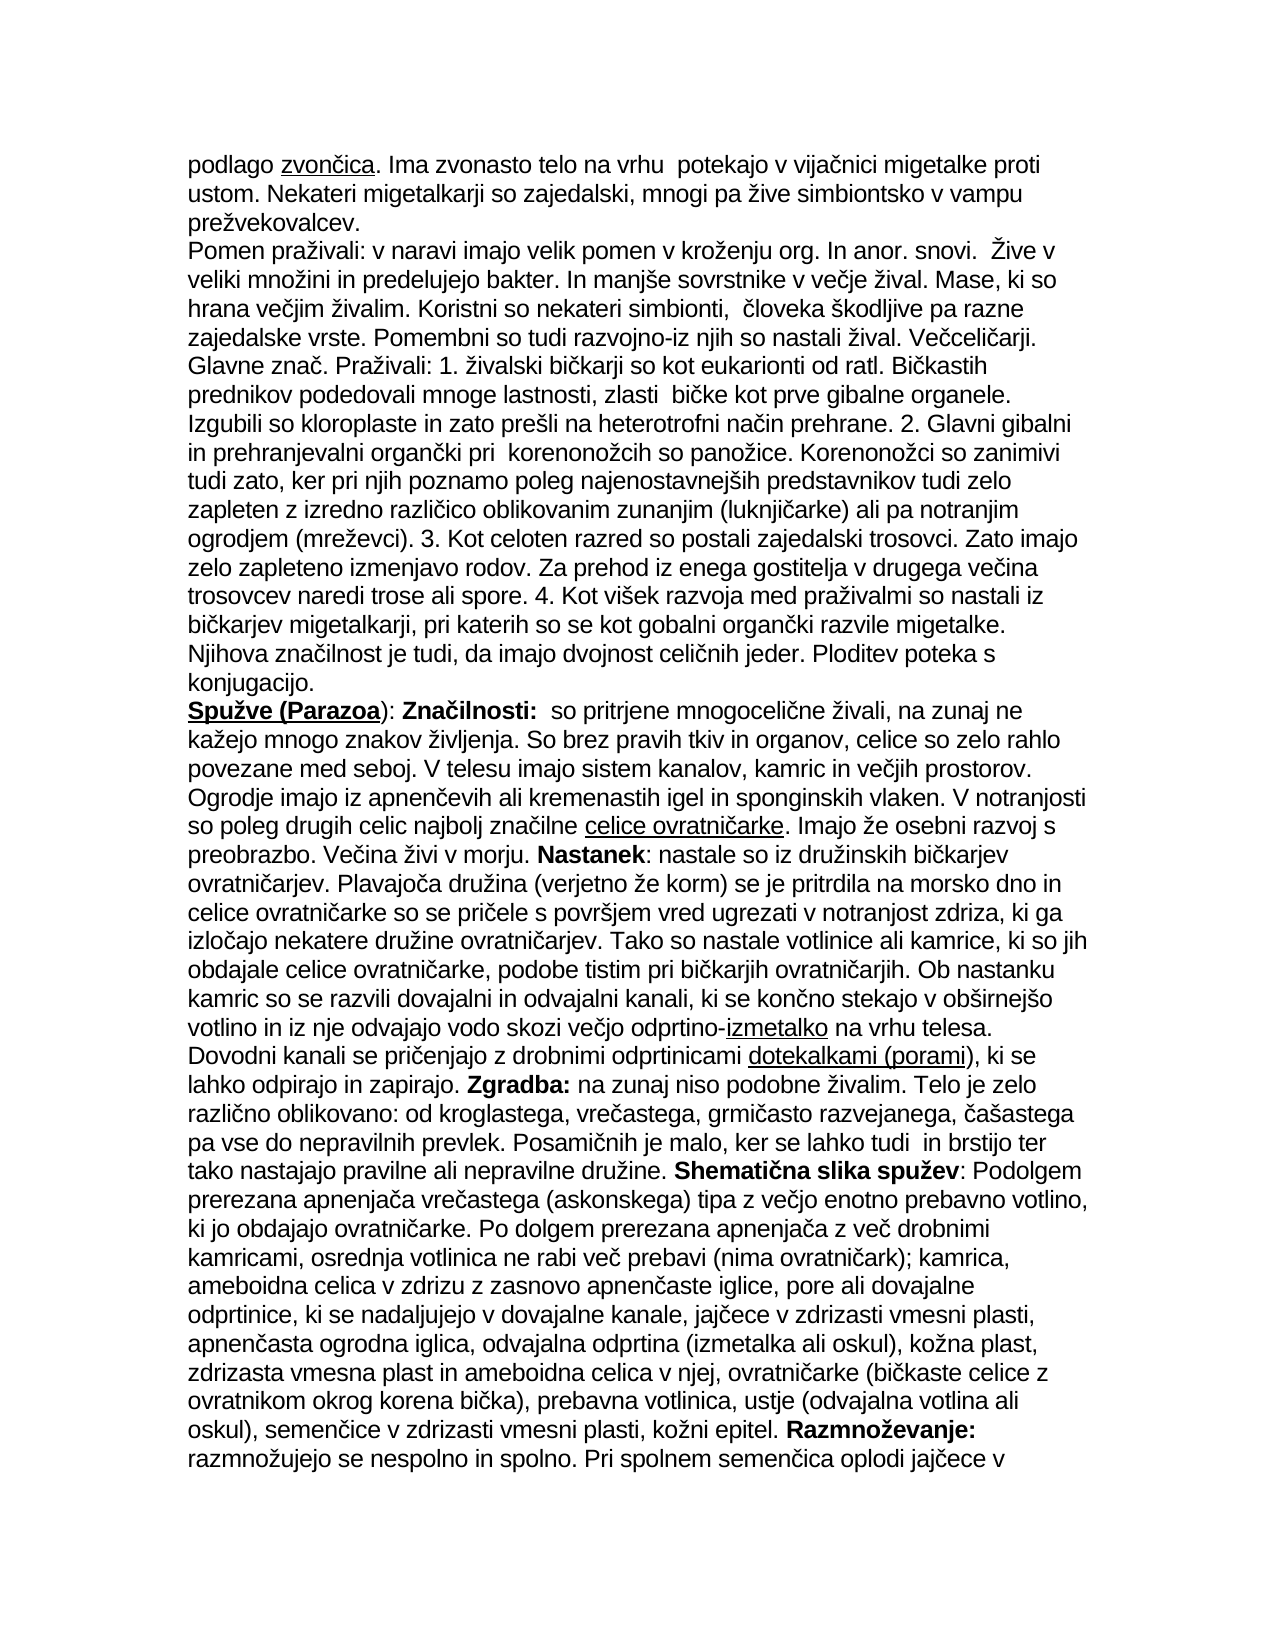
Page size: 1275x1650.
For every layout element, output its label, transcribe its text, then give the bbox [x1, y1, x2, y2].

text podlago zvončica. Ima zvonasto telo na vrhu potekajo v vijačnici migetalke proti ustom. Nekateri migetalkarji so zajedalski, mnogi pa žive simbiontsko v vampu prežvekovalcev. [187, 150, 1088, 236]
text Glavne znač. Praživali: 1. živalski bičkarji so kot eukarionti od ratl. Bičkastih prednikov podedovali mnoge lastnosti, zlasti bičke kot prve gibalne organele. Izgubili so kloroplaste in zato prešli na heterotrofni način prehrane. 2. Glavni gibalni in prehranjevalni organčki pri korenonožcih so panožice. Korenonožci so zanimivi tudi zato, ker pri njih poznamo poleg najenostavnejših predstavnikov tudi zelo zapleten z izredno različico oblikovanim zunanjim (luknjičarke) ali pa notranjim ogrodjem (mreževci). 3. Kot celoten razred so postali zajedalski trosovci. Zato imajo zelo zapleteno izmenjavo rodov. Za prehod iz enega gostitelja v drugega večina trosovcev naredi trose ali spore. 4. Kot višek razvoja med praživalmi so nastali iz bičkarjev migetalkarji, pri katerih so se kot gobalni organčki razvile migetalke. Njihova značilnost je tudi, da imajo dvojnost celičnih jeder. Ploditev poteka s konjugacijo. [187, 351, 1088, 696]
text Spužve (Parazoa): Značilnosti: so pritrjene mnogocelične živali, na zunaj ne kažejo mnogo znakov življenja. So brez pravih tkiv in organov, celice so zelo rahlo povezane med seboj. V telesu imajo sistem kanalov, kamric in večjih prostorov. Ogrodje imajo iz apnenčevih ali kremenastih igel in sponginskih vlaken. V notranjosti so poleg drugih celic najbolj značilne celice ovratničarke. Imajo že osebni razvoj s preobrazbo. Večina živi v morju. Nastanek: nastale so iz družinskih bičkarjev ovratničarjev. Plavajoča družina (verjetno že korm) se je pritrdila na morsko dno in celice ovratničarke so se pričele s površjem vred ugrezati v notranjost zdriza, ki ga izločajo nekatere družine ovratničarjev. Tako so nastale votlinice ali kamrice, ki so jih obdajale celice ovratničarke, podobe tistim pri bičkarjih ovratničarjih. Ob nastanku kamric so se razvili dovajalni in odvajalni kanali, ki se končno stekajo v obširnejšo votlino in iz nje odvajajo vodo skozi večjo odprtino-izmetalko na vrhu telesa. Dovodni kanali se pričenjajo z drobnimi odprtinicami dotekalkami (porami), ki se lahko odpirajo in zapirajo. Zgradba: na zunaj niso podobne živalim. Telo je zelo različno oblikovano: od kroglastega, vrečastega, grmičasto razvejanega, čašastega pa vse do nepravilnih prevlek. Posamičnih je malo, ker se lahko tudi in brstijo ter tako nastajajo pravilne ali nepravilne družine. Shematična slika spužev: Podolgem prerezana apnenjača vrečastega (askonskega) tipa z večjo enotno prebavno votlino, ki jo obdajajo ovratničarke. Po dolgem prerezana apnenjača z več drobnimi kamricami, osrednja votlinica ne rabi več prebavi (nima ovratničark); kamrica, ameboidna celica v zdrizu z zasnovo apnenčaste iglice, pore ali dovajalne odprtinice, ki se nadaljujejo v dovajalne kanale, jajčece v zdrizasti vmesni plasti, apnenčasta ogrodna iglica, odvajalna odprtina (izmetalka ali oskul), kožna plast, zdrizasta vmesna plast in ameboidna celica v njej, ovratničarke (bičkaste celice z ovratnikom okrog korena bička), prebavna votlinica, ustje (odvajalna votlina ali oskul), semenčice v zdrizasti vmesni plasti, kožni epitel. Razmnoževanje: razmnožujejo se nespolno in spolno. Pri spolnem semenčica oplodi jajčece v [187, 696, 1088, 1472]
text Pomen praživali: v naravi imajo velik pomen v kroženju org. In anor. snovi. Žive v veliki množini in predelujejo bakter. In manjše sovrstnike v večje žival. Mase, ki so hrana večjim živalim. Koristni so nekateri simbionti, človeka škodljive pa razne zajedalske vrste. Pomembni so tudi razvojno-iz njih so nastali žival. Večceličarji. [187, 236, 1088, 351]
